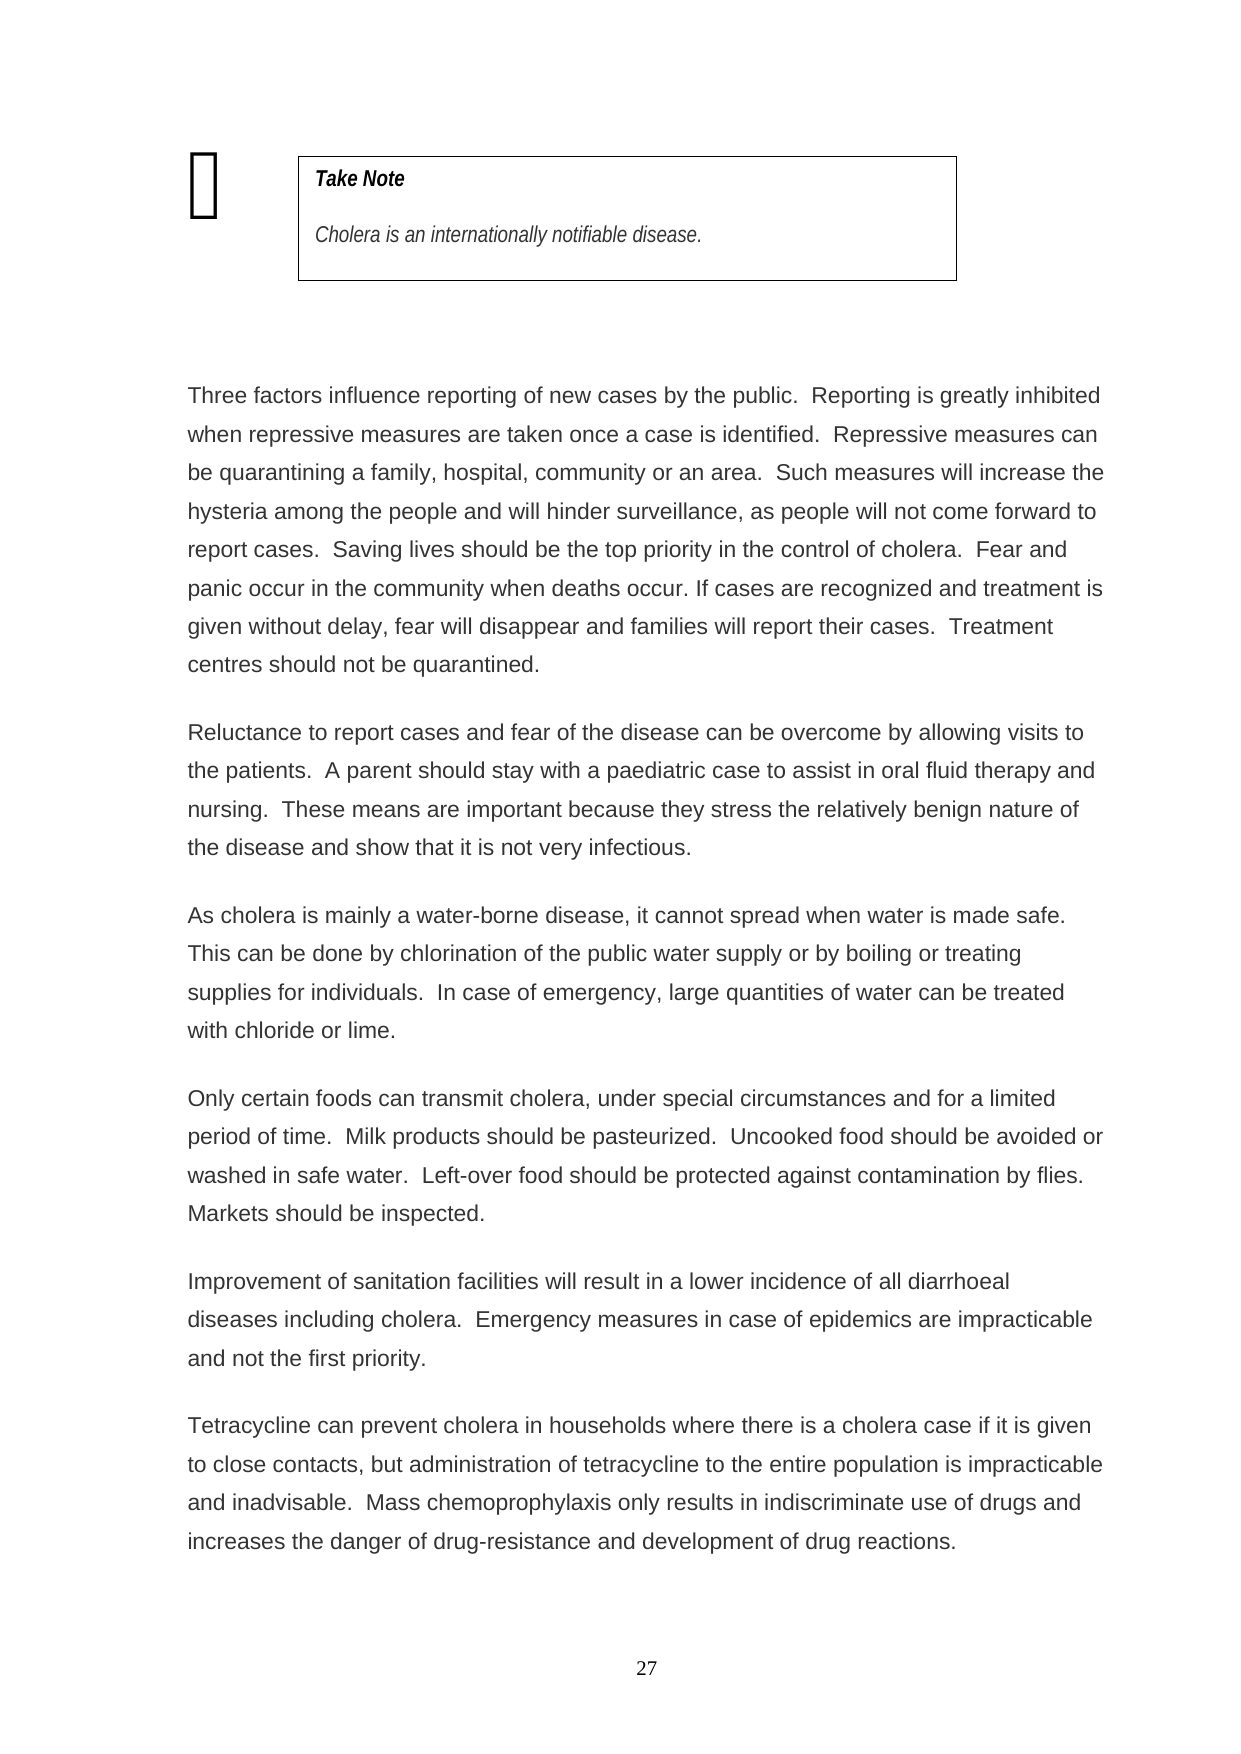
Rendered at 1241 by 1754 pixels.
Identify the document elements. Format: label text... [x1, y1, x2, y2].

text Improvement of sanitation facilities will result in a lower incidence of all diarrhoeal diseases including cholera. Emergency measures in case of epidemics are impracticable and not the first priority. [187, 1268, 1106, 1371]
text Take Note [315, 165, 941, 191]
text Three factors influence reporting of new cases by the public. Reporting is greatly inhibited when repressive measures are taken once a case is identified. Repressive measures can be quarantining a family, hospital, community or an area. Such measures will increase the hysteria among the people and will hinder surveillance, as people will not come forward to report cases. Saving lives should be the top priority in the control of cholera. Fear and panic occur in the community when deaths occur. If cases are recognized and treatment is given without delay, fear will disappear and families will report their cases. Treatment centres should not be quarantined. [187, 383, 1106, 678]
text As cholera is mainly a water-borne disease, it cannot spread when water is made safe. This can be done by chlorination of the public water supply or by boiling or treating supplies for individuals. In case of emergency, large quantities of water can be treated with chloride or lime. [187, 903, 1106, 1044]
text  [187, 150, 1106, 241]
text Tetracycline can prevent cholera in households where there is a cholera case if it is given to close contacts, but administration of tetracycline to the entire population is impracticable and inadvisable. Mass chemoprophylaxis only results in indiscriminate use of drugs and increases the danger of drug-resistance and development of drug reactions. [187, 1413, 1106, 1554]
text Only certain foods can transmit cholera, under special circumstances and for a limited period of time. Milk products should be pasteurized. Uncooked food should be avoided or washed in safe water. Left-over food should be protected against contamination by flies. Markets should be inspected. [187, 1086, 1106, 1227]
text Cholera is an internationally notifiable disease. [315, 221, 941, 247]
text Reluctance to report cases and fear of the disease can be overcome by allowing visits to the patients. A parent should stay with a paediatric case to assist in oral fluid therapy and nursing. These means are important because they stress the relatively benign nature of the disease and show that it is not very infectious. [187, 720, 1106, 861]
